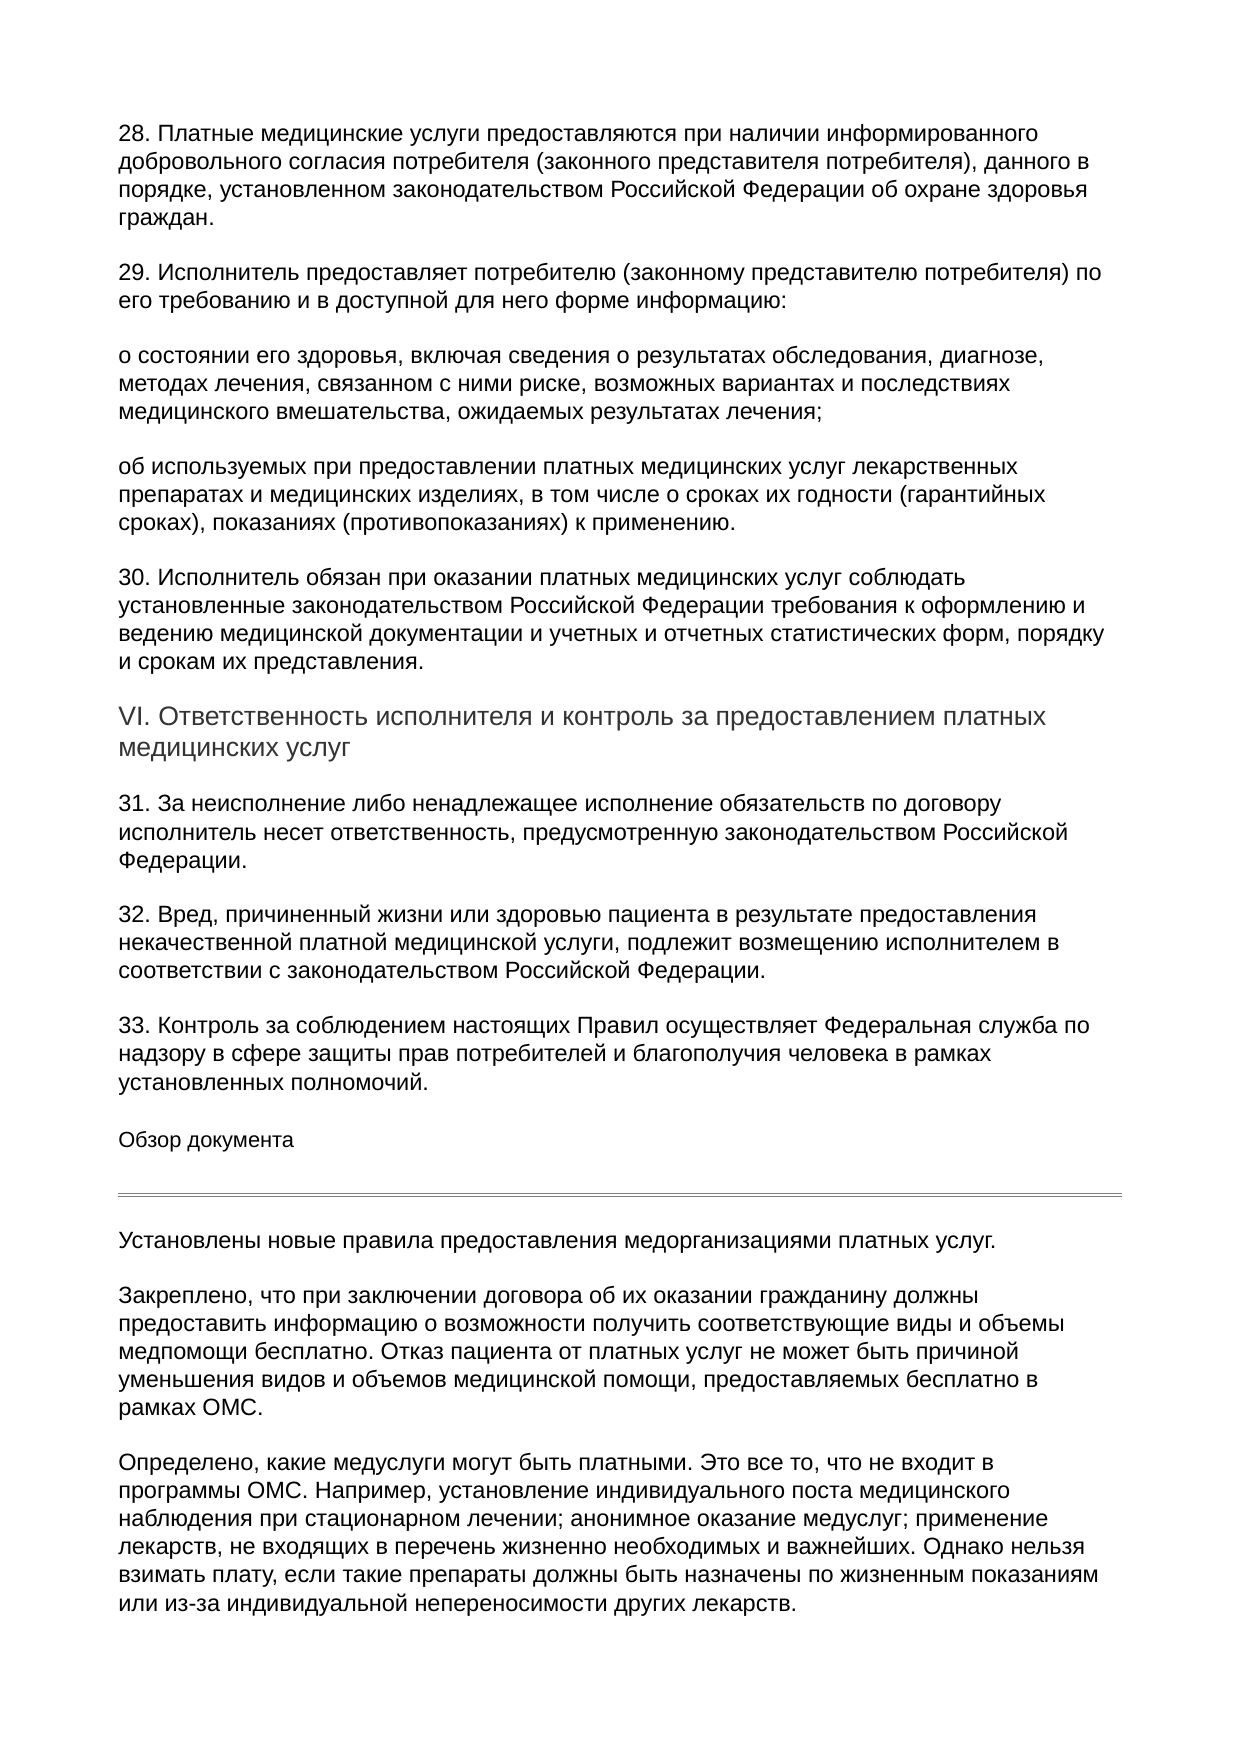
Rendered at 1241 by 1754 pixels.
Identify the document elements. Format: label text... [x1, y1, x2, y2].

text об используемых при предоставлении платных медицинских услуг лекарственных препаратах и медицинских изделиях, в том числе о сроках их годности (гарантийных сроках), показаниях (противопоказаниях) к применению. [118, 451, 1122, 535]
text Установлены новые правила предоставления медорганизациями платных услуг. [118, 1225, 1122, 1253]
text Закреплено, что при заключении договора об их оказании гражданину должны предоставить информацию о возможности получить соответствующие виды и объемы медпомощи бесплатно. Отказ пациента от платных услуг не может быть причиной уменьшения видов и объемов медицинской помощи, предоставляемых бесплатно в рамках ОМС. [118, 1280, 1122, 1421]
text 32. Вред, причиненный жизни или здоровью пациента в результате предоставления некачественной платной медицинской услуги, подлежит возмещению исполнителем в соответствии с законодательством Российской Федерации. [118, 899, 1122, 984]
text 29. Исполнитель предоставляет потребителю (законному представителю потребителя) по его требованию и в доступной для него форме информацию: [118, 257, 1122, 313]
text Определено, какие медуслуги могут быть платными. Это все то, что не входит в программы ОМС. Например, установление индивидуального поста медицинского наблюдения при стационарном лечении; анонимное оказание медуслуг; применение лекарств, не входящих в перечень жизненно необходимых и важнейших. Однако нельзя взимать плату, если такие препараты должны быть назначены по жизненным показаниям или из-за индивидуальной непереносимости других лекарств. [118, 1447, 1122, 1616]
subtitle VI. Ответственность исполнителя и контроль за предоставлением платных медицинских услуг [118, 701, 1122, 762]
subtitle Обзор документа [118, 1121, 1122, 1153]
text о состоянии его здоровья, включая сведения о результатах обследования, диагнозе, методах лечения, связанном с ними риске, возможных вариантах и последствиях медицинского вмешательства, ожидаемых результатах лечения; [118, 340, 1122, 424]
text 28. Платные медицинские услуги предоставляются при наличии информированного добровольного согласия потребителя (законного представителя потребителя), данного в порядке, установленном законодательством Российской Федерации об охране здоровья граждан. [118, 118, 1122, 231]
text 30. Исполнитель обязан при оказании платных медицинских услуг соблюдать установленные законодательством Российской Федерации требования к оформлению и ведению медицинской документации и учетных и отчетных статистических форм, порядку и срокам их представления. [118, 562, 1122, 674]
text 33. Контроль за соблюдением настоящих Правил осуществляет Федеральная служба по надзору в сфере защиты прав потребителей и благополучия человека в рамках установленных полномочий. [118, 1010, 1122, 1095]
text 31. За неисполнение либо ненадлежащее исполнение обязательств по договору исполнитель несет ответственность, предусмотренную законодательством Российской Федерации. [118, 788, 1122, 873]
